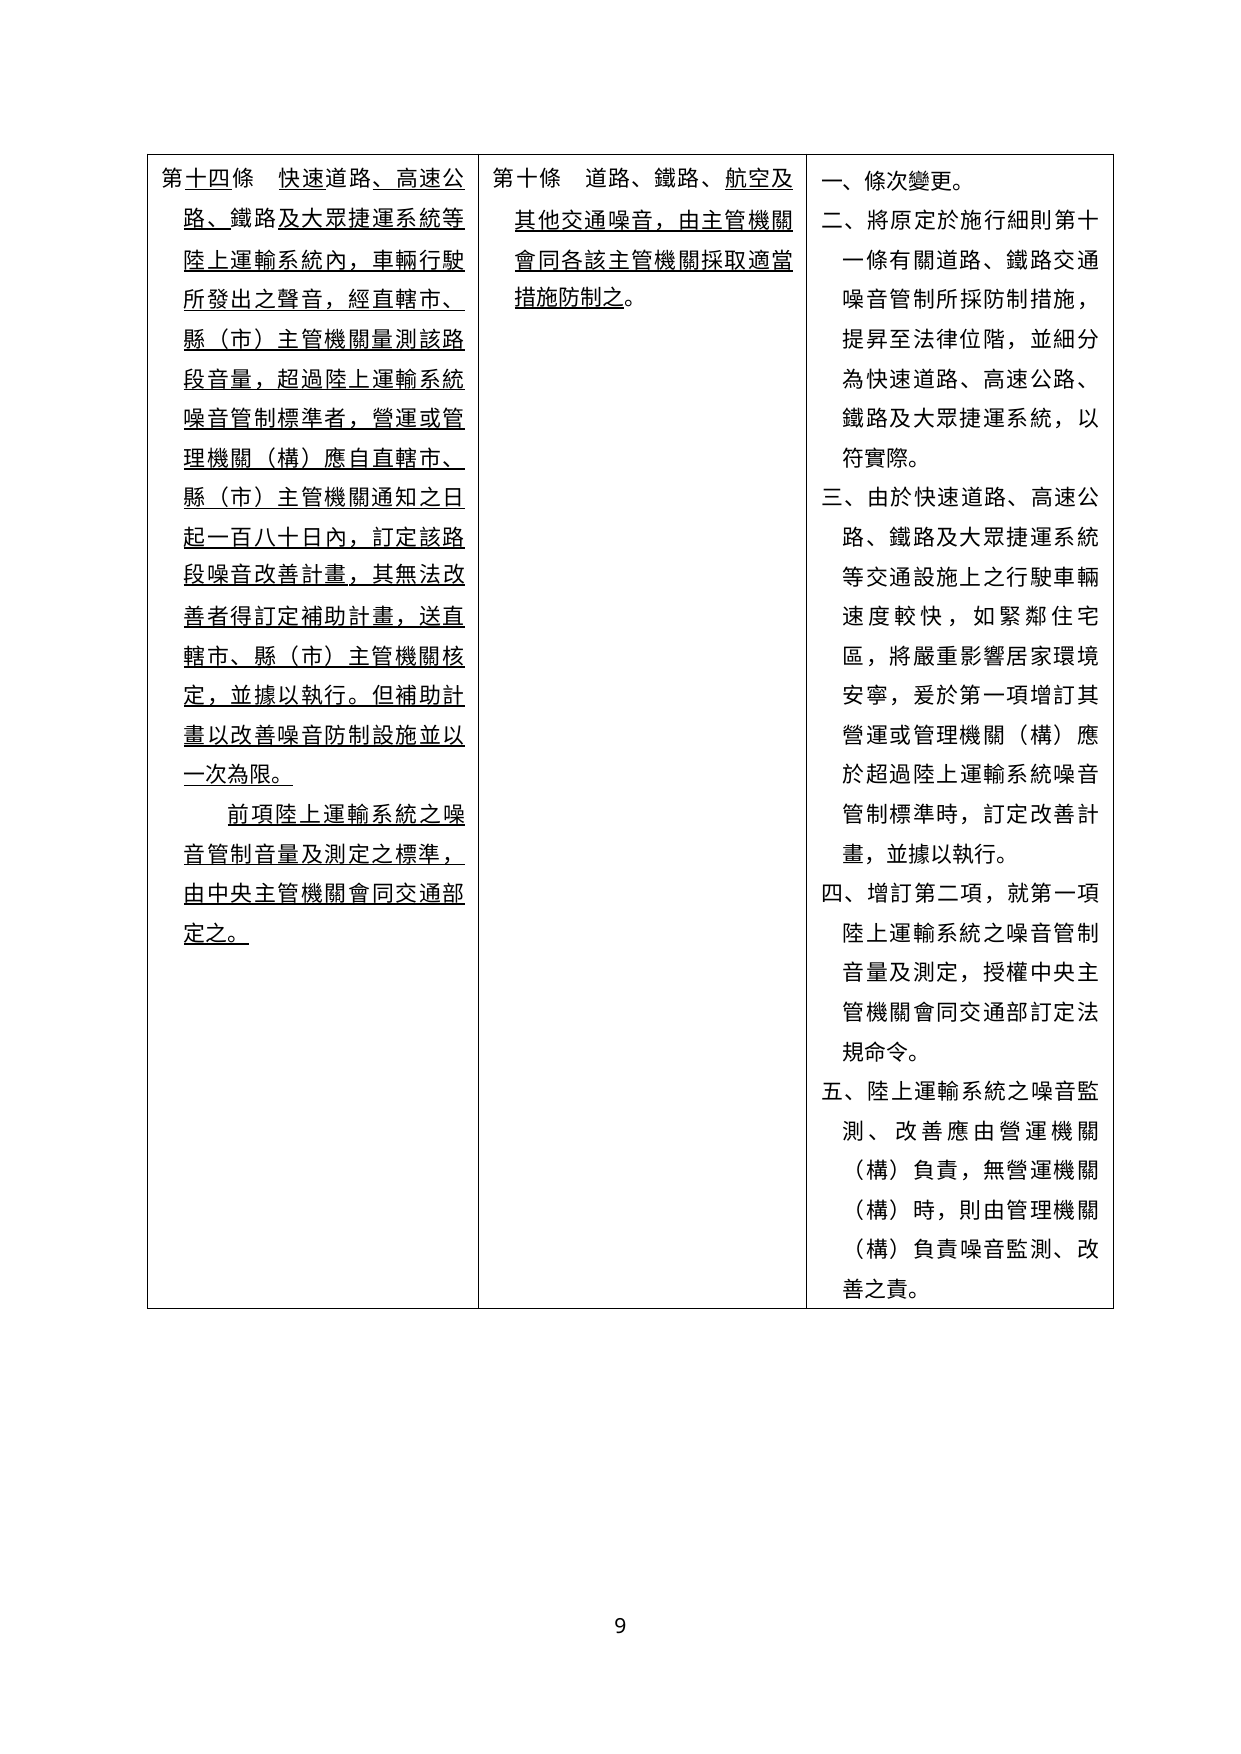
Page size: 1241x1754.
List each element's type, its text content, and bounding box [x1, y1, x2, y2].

table_cell 第十條 道路、鐵路、航空及其他交通噪音，由主管機關會同各該主管機關採取適當措施防制之。 [479, 155, 806, 1308]
table_cell 第十四條 快速道路、高速公路、鐵路及大眾捷運系統等陸上運輸系統內，車輛行駛所發出之聲音，經直轄市、縣（市）主管機關量測該路段音量，超過陸上運輸系統噪音管制標準者，營運或管理機關（構）應自直轄市、縣（市）主管機關通知之日起一百八十日內，訂定該路段噪音改善計畫，其無法改善者得訂定補助計畫，送直轄市、縣（市）主管機關核定，並據以執行。但補助計畫以改善噪音防制設施並以一次為限。 前項陸上運輸系統之噪音管制音量及測定之標準，由中央主管機關會同交通部定之。 [148, 155, 478, 1308]
table_cell 一、條次變更。 二、將原定於施行細則第十一條有關道路、鐵路交通噪音管制所採防制措施，提昇至法律位階，並細分為快速道路、高速公路、鐵路及大眾捷運系統，以符實際。 三、由於快速道路、高速公路、鐵路及大眾捷運系統等交通設施上之行駛車輛速度較快，如緊鄰住宅區，將嚴重影響居家環境安寧，爰於第一項增訂其營運或管理機關（構）應於超過陸上運輸系統噪音管制標準時，訂定改善計畫，並據以執行。 四、增訂第二項，就第一項陸上運輸系統之噪音管制音量及測定，授權中央主管機關會同交通部訂定法規命令。 五、陸上運輸系統之噪音監測、改善應由營運機關（構）負責，無營運機關（構）時，則由管理機關（構）負責噪音監測、改善之責。 [807, 155, 1113, 1308]
